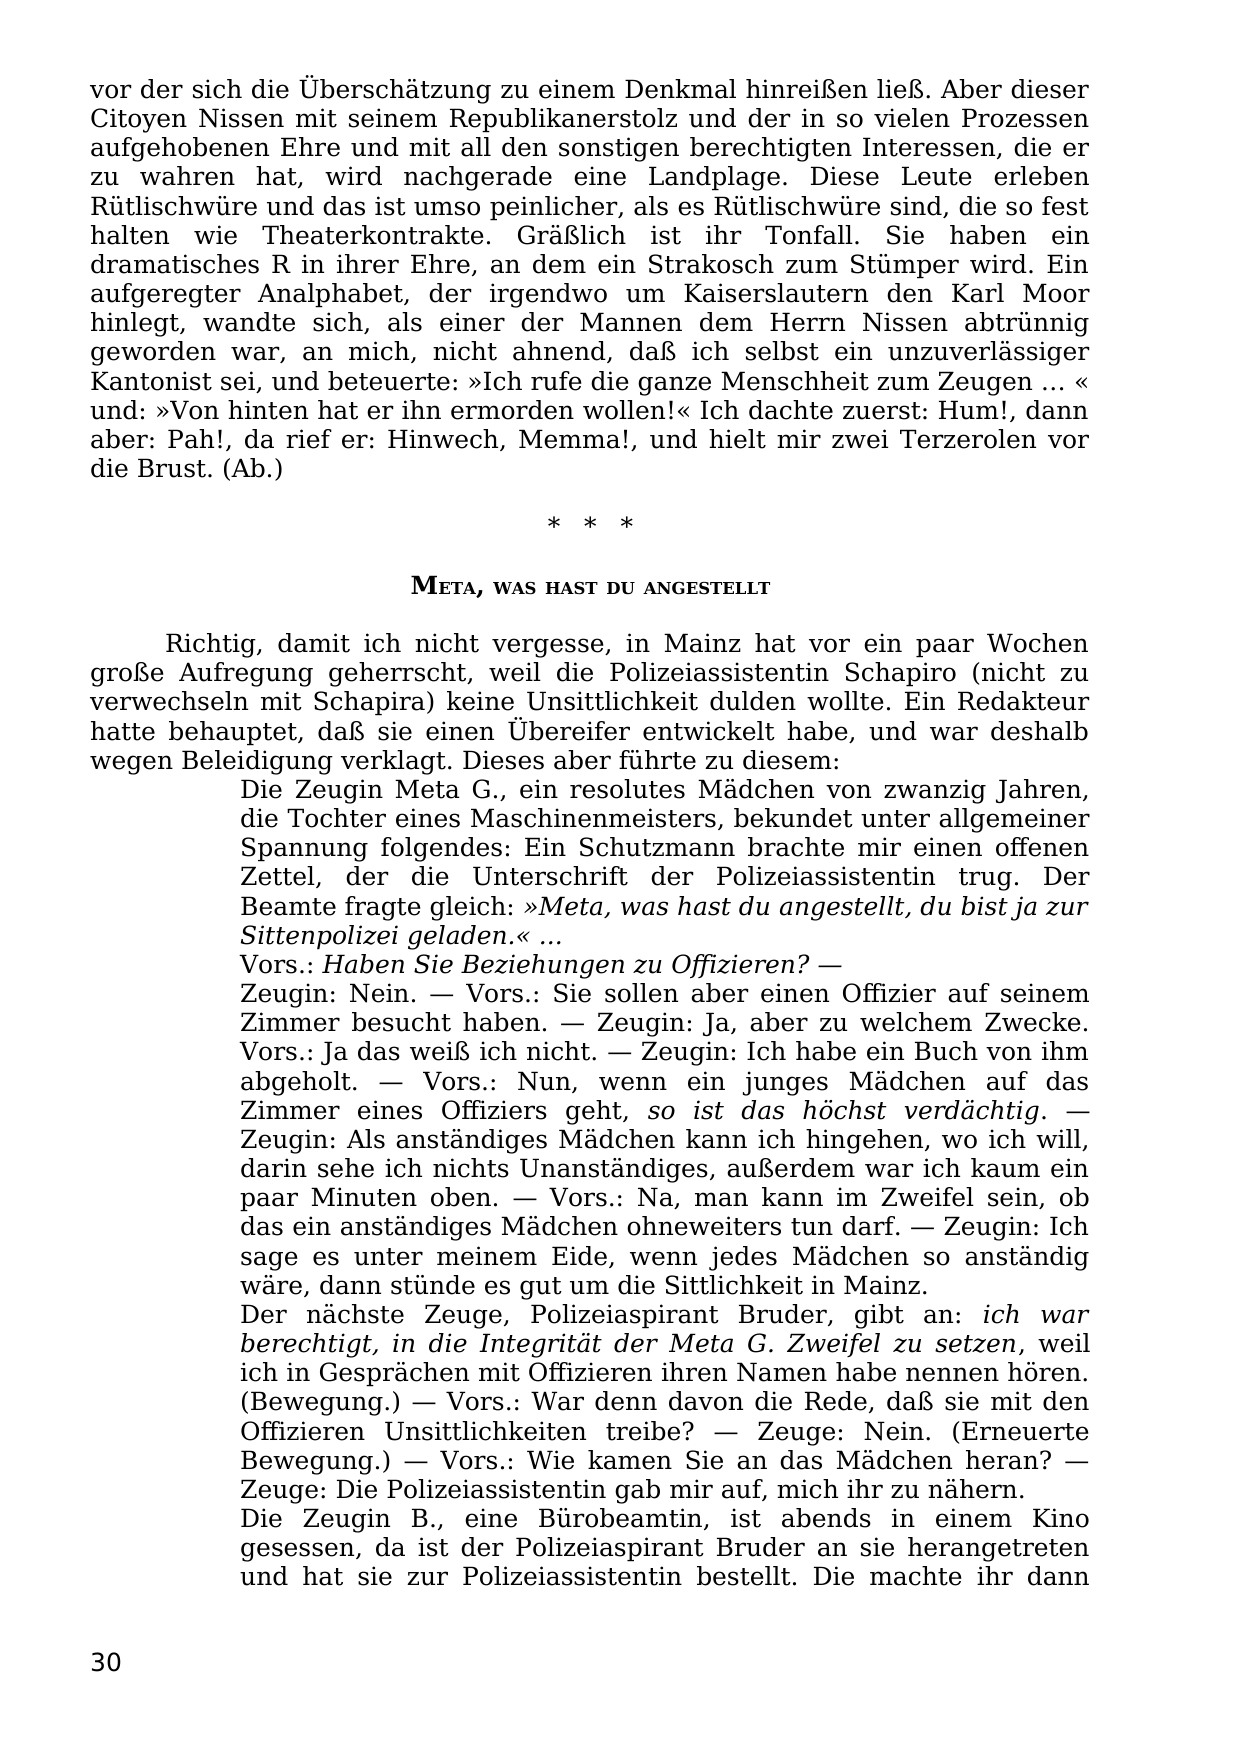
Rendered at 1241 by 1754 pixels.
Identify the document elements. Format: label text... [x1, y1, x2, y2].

text Die Zeugin Meta G., ein resolutes Mädchen von zwanzig Jahren, die Tochter eines Maschinenmeisters, bekundet unter allgemeiner Spannung folgendes: Ein Schutzmann brachte mir einen offenen Zettel, der die Unterschrift der Polizeiassistentin trug. Der Beamte fragte gleich: »Meta, was hast du angestellt, du bist ja zur Sittenpolizei geladen.« ... [240, 775, 1091, 950]
text Die Zeugin B., eine Bürobeamtin, ist abends in einem Kino gesessen, da ist der Polizeiaspirant Bruder an sie herangetreten und hat sie zur Polizeiassistentin bestellt. Die machte ihr dann [240, 1504, 1091, 1592]
text vor der sich die Überschätzung zu einem Denkmal hinreißen ließ. Aber dieser Citoyen Nissen mit seinem Republikanerstolz und der in so vielen Prozessen aufgehobenen Ehre und mit all den sonstigen berechtigten Interessen, die er zu wahren hat, wird nachgerade eine Landplage. Diese Leute erleben Rütlischwüre und das ist umso peinlicher, als es Rütlischwüre sind, die so fest halten wie Theaterkontrakte. Gräßlich ist ihr Tonfall. Sie haben ein dramatisches R in ihrer Ehre, an dem ein Strakosch zum Stümper wird. Ein aufgeregter Analphabet, der irgendwo um Kaiserslautern den Karl Moor hinlegt, wandte sich, als einer der Mannen dem Herrn Nissen abtrünnig geworden war, an mich, nicht ahnend, daß ich selbst ein unzuverlässiger Kantonist sei, und beteuerte: »Ich rufe die ganze Menschheit zum Zeugen … « und: »Von hinten hat er ihn ermorden wollen!« Ich dachte zuerst: Hum!, dann aber: Pah!, da rief er: Hinwech, Memma!, und hielt mir zwei Terzerolen vor die Brust. (Ab.) [90, 75, 1091, 483]
text * * * [90, 512, 1091, 542]
text Der nächste Zeuge, Polizeiaspirant Bruder, gibt an: ich war berechtigt, in die Integrität der Meta G. Zweifel zu setzen, weil ich in Gesprächen mit Offizieren ihren Namen habe nennen hören. (Bewegung.) — Vors.: War denn davon die Rede, daß sie mit den Offizieren Unsittlichkeiten treibe? — Zeuge: Nein. (Erneuerte Bewegung.) — Vors.: Wie kamen Sie an das Mädchen heran? — Zeuge: Die Polizeiassistentin gab mir auf, mich ihr zu nähern. [240, 1300, 1091, 1504]
text Meta, was hast du angestellt [90, 542, 1091, 600]
text Vors.: Haben Sie Beziehungen zu Offizieren? — [240, 950, 1091, 979]
text Richtig, damit ich nicht vergesse, in Mainz hat vor ein paar Wochen große Aufregung geherrscht, weil die Polizeiassistentin Schapiro (nicht zu verwechseln mit Schapira) keine Unsittlichkeit dulden wollte. Ein Redakteur hatte behauptet, daß sie einen Übereifer entwickelt habe, und war deshalb wegen Beleidigung verklagt. Dieses aber führte zu diesem: [90, 629, 1091, 775]
text Zeugin: Nein. — Vors.: Sie sollen aber einen Offizier auf seinem Zimmer besucht haben. — Zeugin: Ja, aber zu welchem Zwecke. Vors.: Ja das weiß ich nicht. — Zeugin: Ich habe ein Buch von ihm abgeholt. — Vors.: Nun, wenn ein junges Mädchen auf das Zimmer eines Offiziers geht, so ist das höchst verdächtig. — Zeugin: Als anständiges Mädchen kann ich hingehen, wo ich will, darin sehe ich nichts Unanständiges, außerdem war ich kaum ein paar Minuten oben. — Vors.: Na, man kann im Zweifel sein, ob das ein anständiges Mädchen ohneweiters tun darf. — Zeugin: Ich sage es unter meinem Eide, wenn jedes Mädchen so anständig wäre, dann stünde es gut um die Sittlichkeit in Mainz. [240, 979, 1091, 1300]
